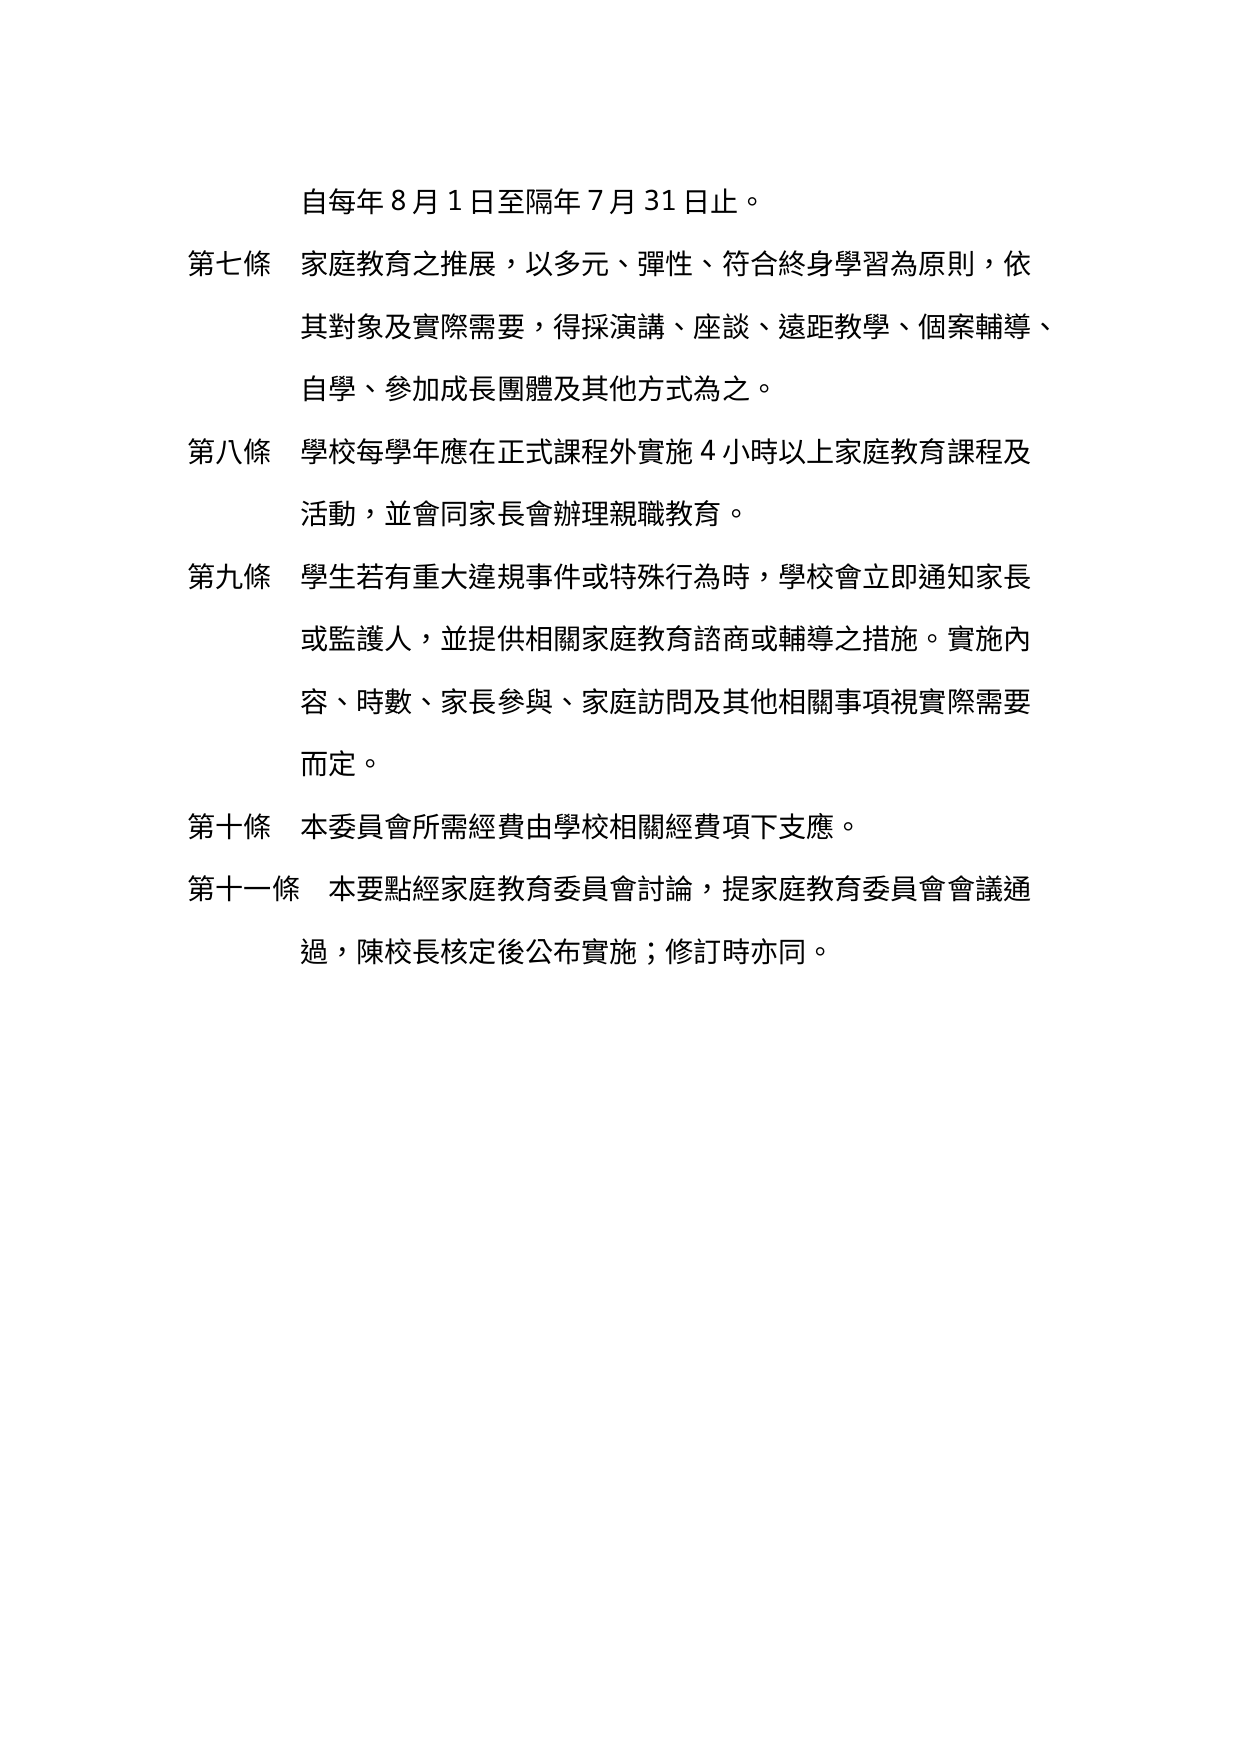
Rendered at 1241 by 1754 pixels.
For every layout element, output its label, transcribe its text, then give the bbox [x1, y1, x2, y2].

text 自每年8月1日至隔年7月31日止。 [187, 158, 1053, 221]
text 第九條 學生若有重大違規事件或特殊行為時，學校會立即通知家長或監護人，並提供相關家庭教育諮商或輔導之措施。實施內容、時數、家長參與、家庭訪問及其他相關事項視實際需要而定。 [187, 533, 1053, 783]
text 第十一條 本要點經家庭教育委員會討論，提家庭教育委員會會議通過，陳校長核定後公布實施；修訂時亦同。 [187, 846, 1053, 971]
text 第八條 學校每學年應在正式課程外實施4小時以上家庭教育課程及活動，並會同家長會辦理親職教育。 [187, 408, 1053, 533]
text 第十條 本委員會所需經費由學校相關經費項下支應。 [187, 783, 1053, 846]
text 第七條 家庭教育之推展，以多元、彈性、符合終身學習為原則，依其對象及實際需要，得採演講、座談、遠距教學、個案輔導、自學、參加成長團體及其他方式為之。 [187, 221, 1053, 408]
